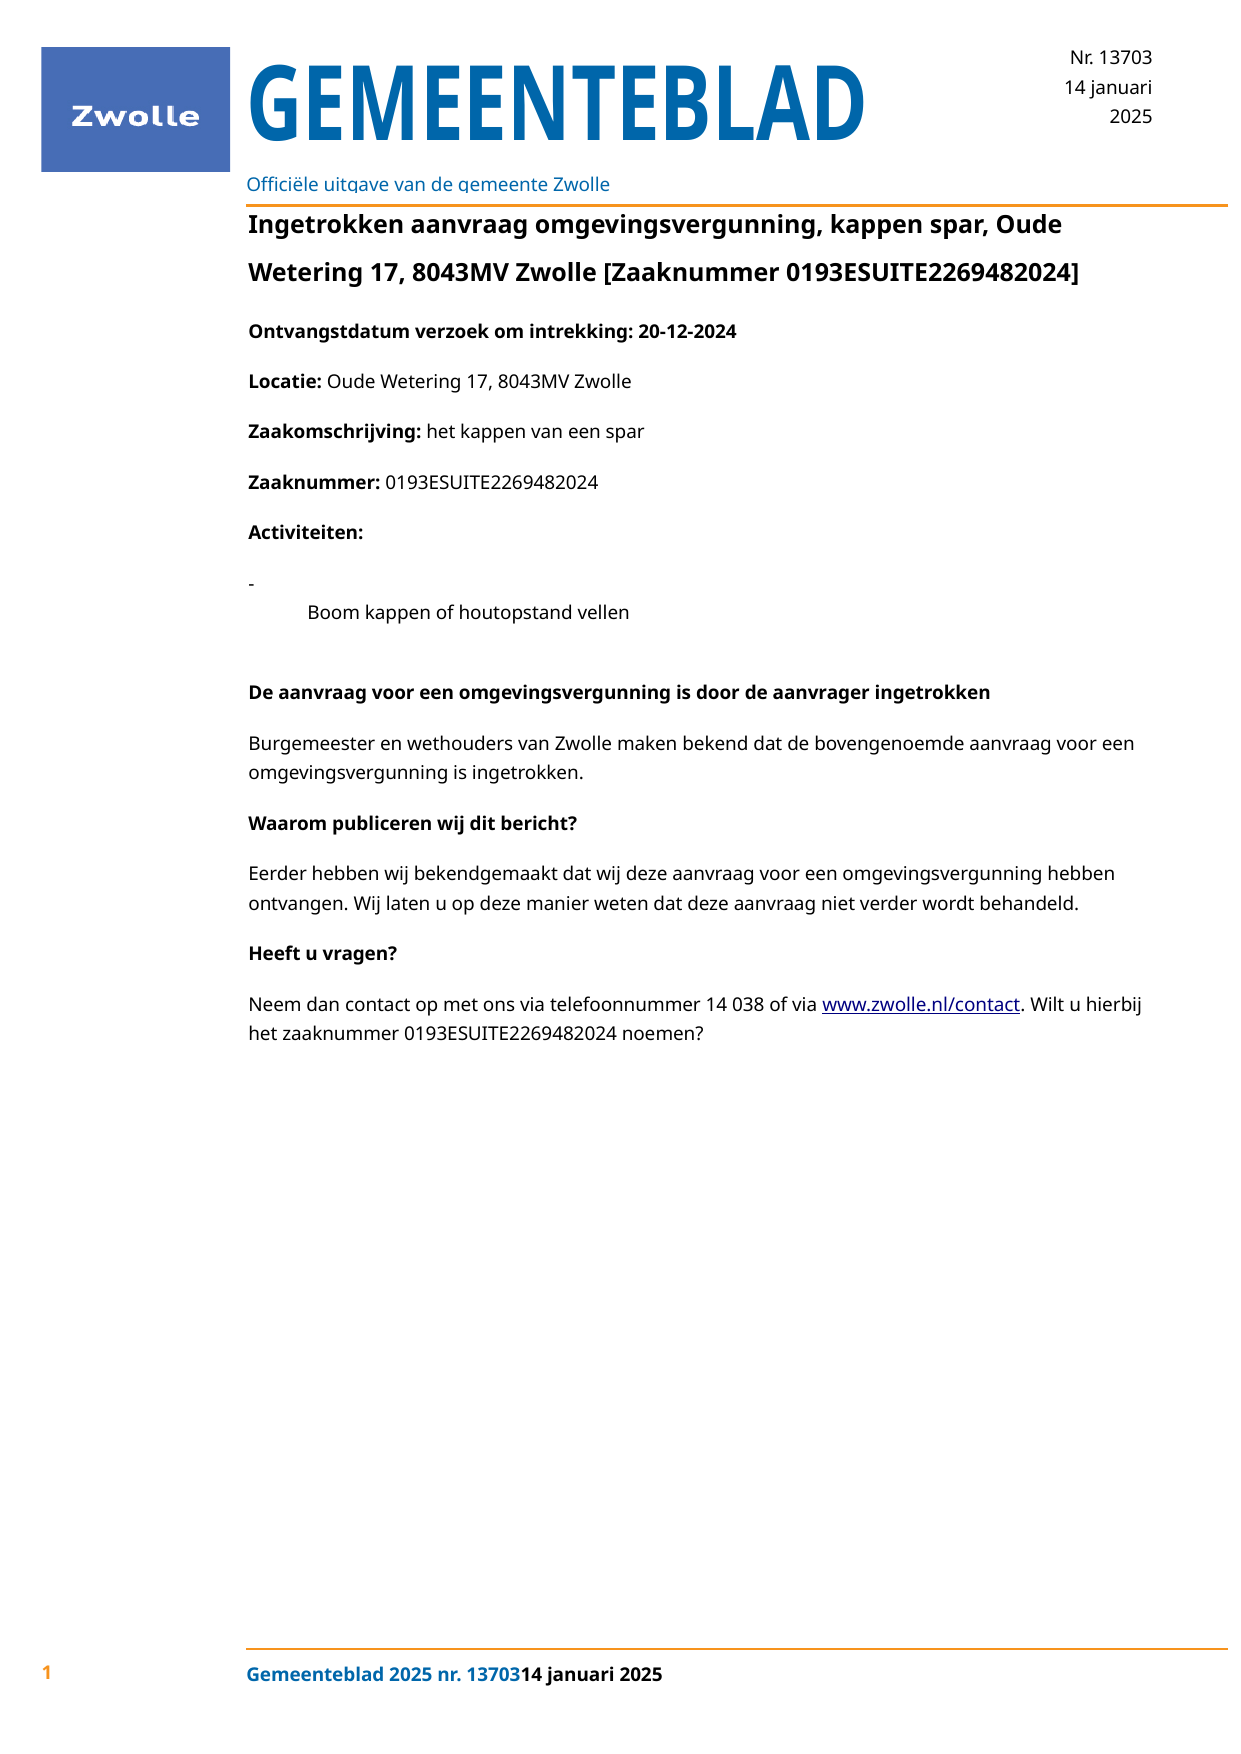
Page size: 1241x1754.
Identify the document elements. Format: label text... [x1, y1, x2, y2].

picture [41, 47, 231, 172]
text Ontvangstdatum verzoek om intrekking: 20-12-2024 [248, 318, 1152, 344]
list Boom kappen of houtopstand vellen [248, 599, 1152, 625]
text Zaakomschrijving: het kappen van een spar [248, 419, 1152, 444]
text Waarom publiceren wij dit bericht? [248, 810, 1152, 836]
text Eerder hebben wij bekendgemaakt dat wij deze aanvraag voor een omgevingsvergunning hebben ontvangen. Wij laten u op deze manier weten dat deze aanvraag niet verder wordt behandeld. [248, 860, 1152, 916]
text Locatie: Oude Wetering 17, 8043MV Zwolle [248, 368, 1152, 394]
text Activiteiten: [248, 519, 1152, 545]
text De aanvraag voor een omgevingsvergunning is door de aanvrager ingetrokken [248, 679, 1152, 705]
text Heeft u vragen? [248, 940, 1152, 966]
text Burgemeester en wethouders van Zwolle maken bekend dat de bovengenoemde aanvraag voor een omgevingsvergunning is ingetrokken. [248, 730, 1152, 785]
text Neem dan contact op met ons via telefoonnummer 14 038 of via www.zwolle.nl/contact. Wilt u hierbij het zaaknummer 0193ESUITE2269482024 noemen? [248, 991, 1152, 1046]
text Zaaknummer: 0193ESUITE2269482024 [248, 469, 1152, 495]
text Ingetrokken aanvraag omgevingsvergunning, kappen spar, Oude Wetering 17, 8043MV Zwolle [Zaaknummer 0193ESUITE2269482024] [248, 207, 1152, 288]
